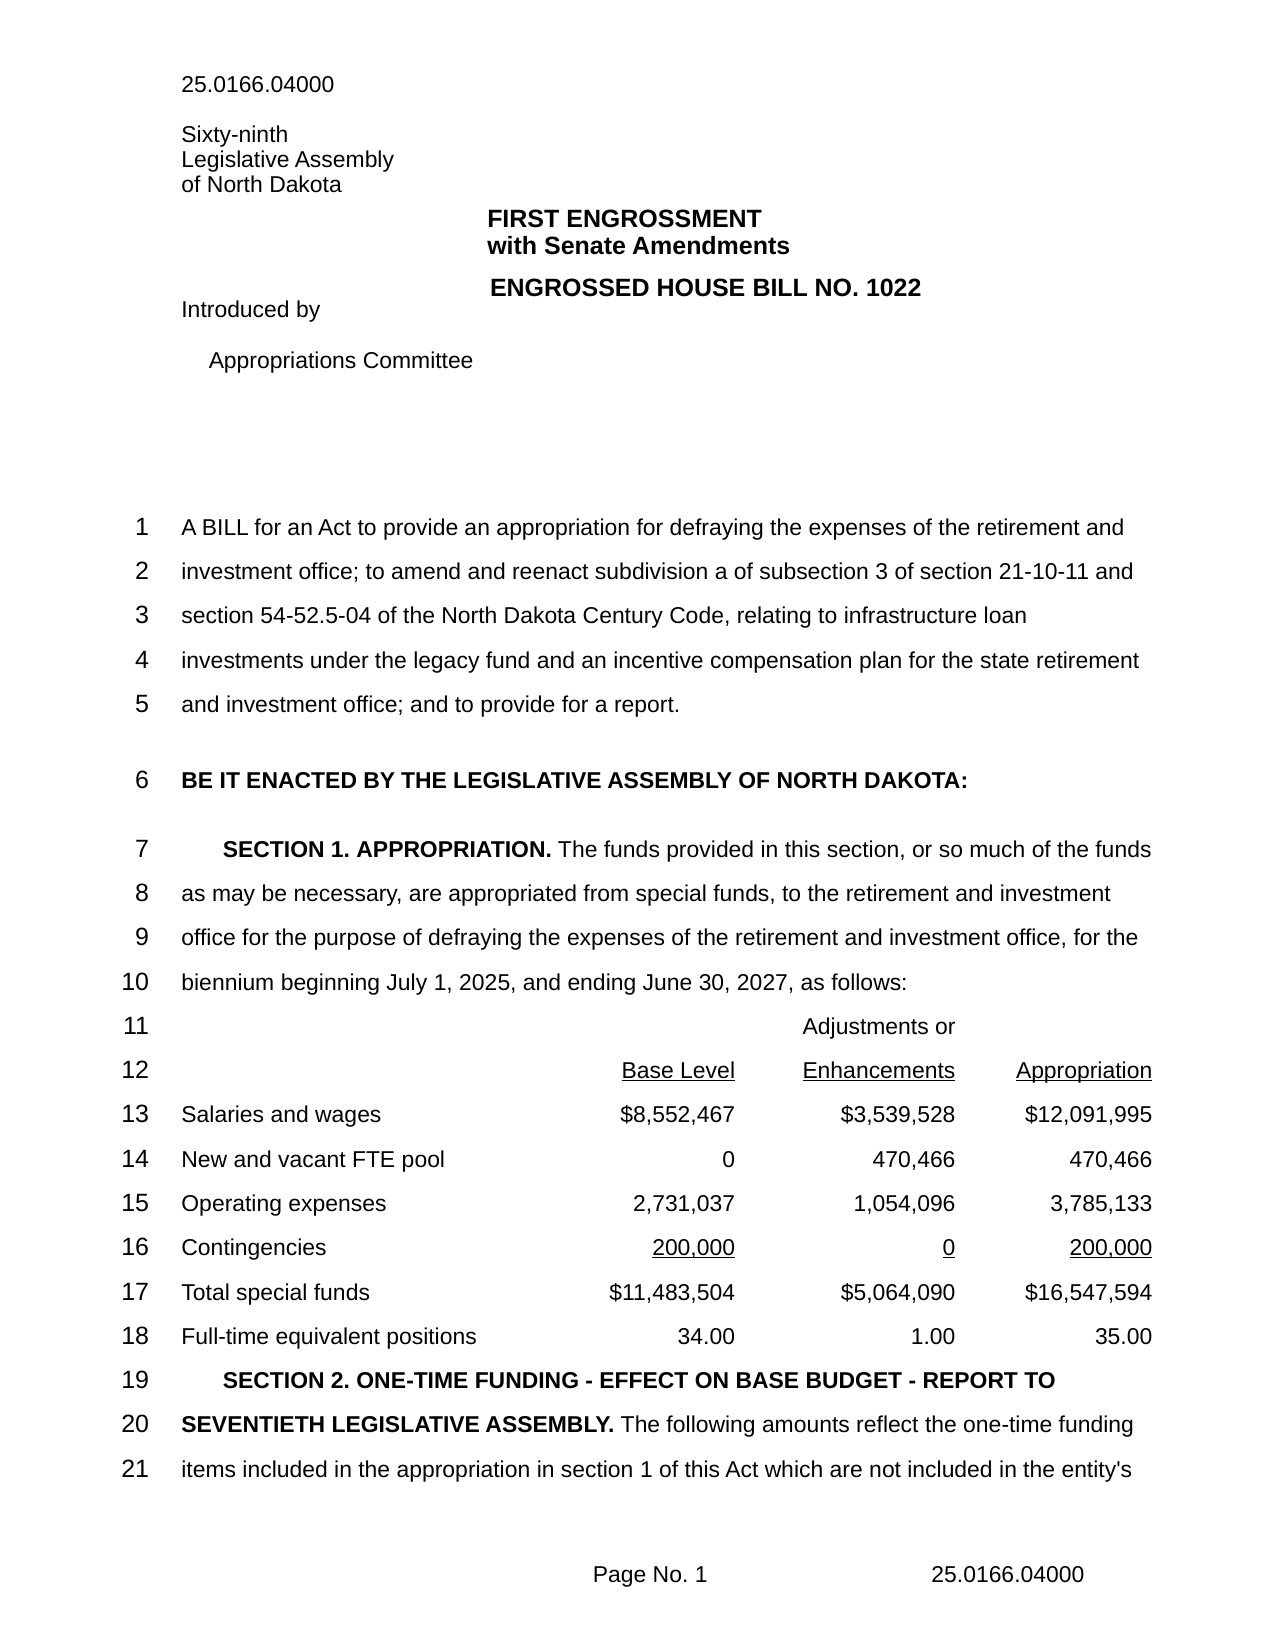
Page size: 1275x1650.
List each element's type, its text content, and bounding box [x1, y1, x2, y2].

text Legislative Assembly [181, 148, 1154, 173]
text Appropriations Committee [208, 350, 1154, 373]
title ENGROSSED House BILL NO. 1022 [490, 272, 921, 301]
text Sixty-ninth [181, 123, 1154, 148]
title A BILL for an Act to provide an appropriation for defraying the expenses of the retirement and investment office; to amend and reenact subdivision a of subsection 3 of section 21‑10‑11 and section 54‑52.5‑04 of the North Dakota Century Code, relating to infrastructure loan investments under the legacy fund and an incentive compensation plan for the state retirement and investment office; and to provide for a report. [181, 500, 1154, 721]
text of North Dakota [181, 173, 1154, 198]
text SECTION 1. APPROPRIATION. The funds provided in this section, or so much of the funds as may be necessary, are appropriated from special funds, to the retirement and investment office for the purpose of defraying the expenses of the retirement and investment office, for the biennium beginning July 1, 2025, and ending June 30, 2027, as follows: [181, 822, 1154, 999]
title FIRST ENGROSSMENT [487, 206, 790, 233]
text Introduced by [181, 298, 1154, 323]
title with Senate Amendments [487, 233, 790, 260]
text Adjustments or Base Level Enhancements Appropriation Salaries and wages $8,552,467 $3,539,528 $12,091,995 New and vacant FTE pool 0 470,466 470,466 Operating expenses 2,731,037 1,054,096 3,785,133 Contingencies 200,000 0 200,000 Total special funds $11,483,504 $5,064,090 $16,547,594 Full-time equivalent positions 34.00 1.00 35.00 [181, 999, 1154, 1353]
text SECTION 2. ONE‑TIME FUNDING - EFFECT ON BASE BUDGET - REPORT TO SEVENTIETH LEGISLATIVE ASSEMBLY. The following amounts reflect the one‑time funding items included in the appropriation in section 1 of this Act which are not included in the entity's [181, 1353, 1154, 1486]
text BE IT ENACTED BY THE LEGISLATIVE ASSEMBLY OF NORTH DAKOTA: [181, 753, 1154, 797]
text 25.0166.04000 [181, 73, 1154, 98]
